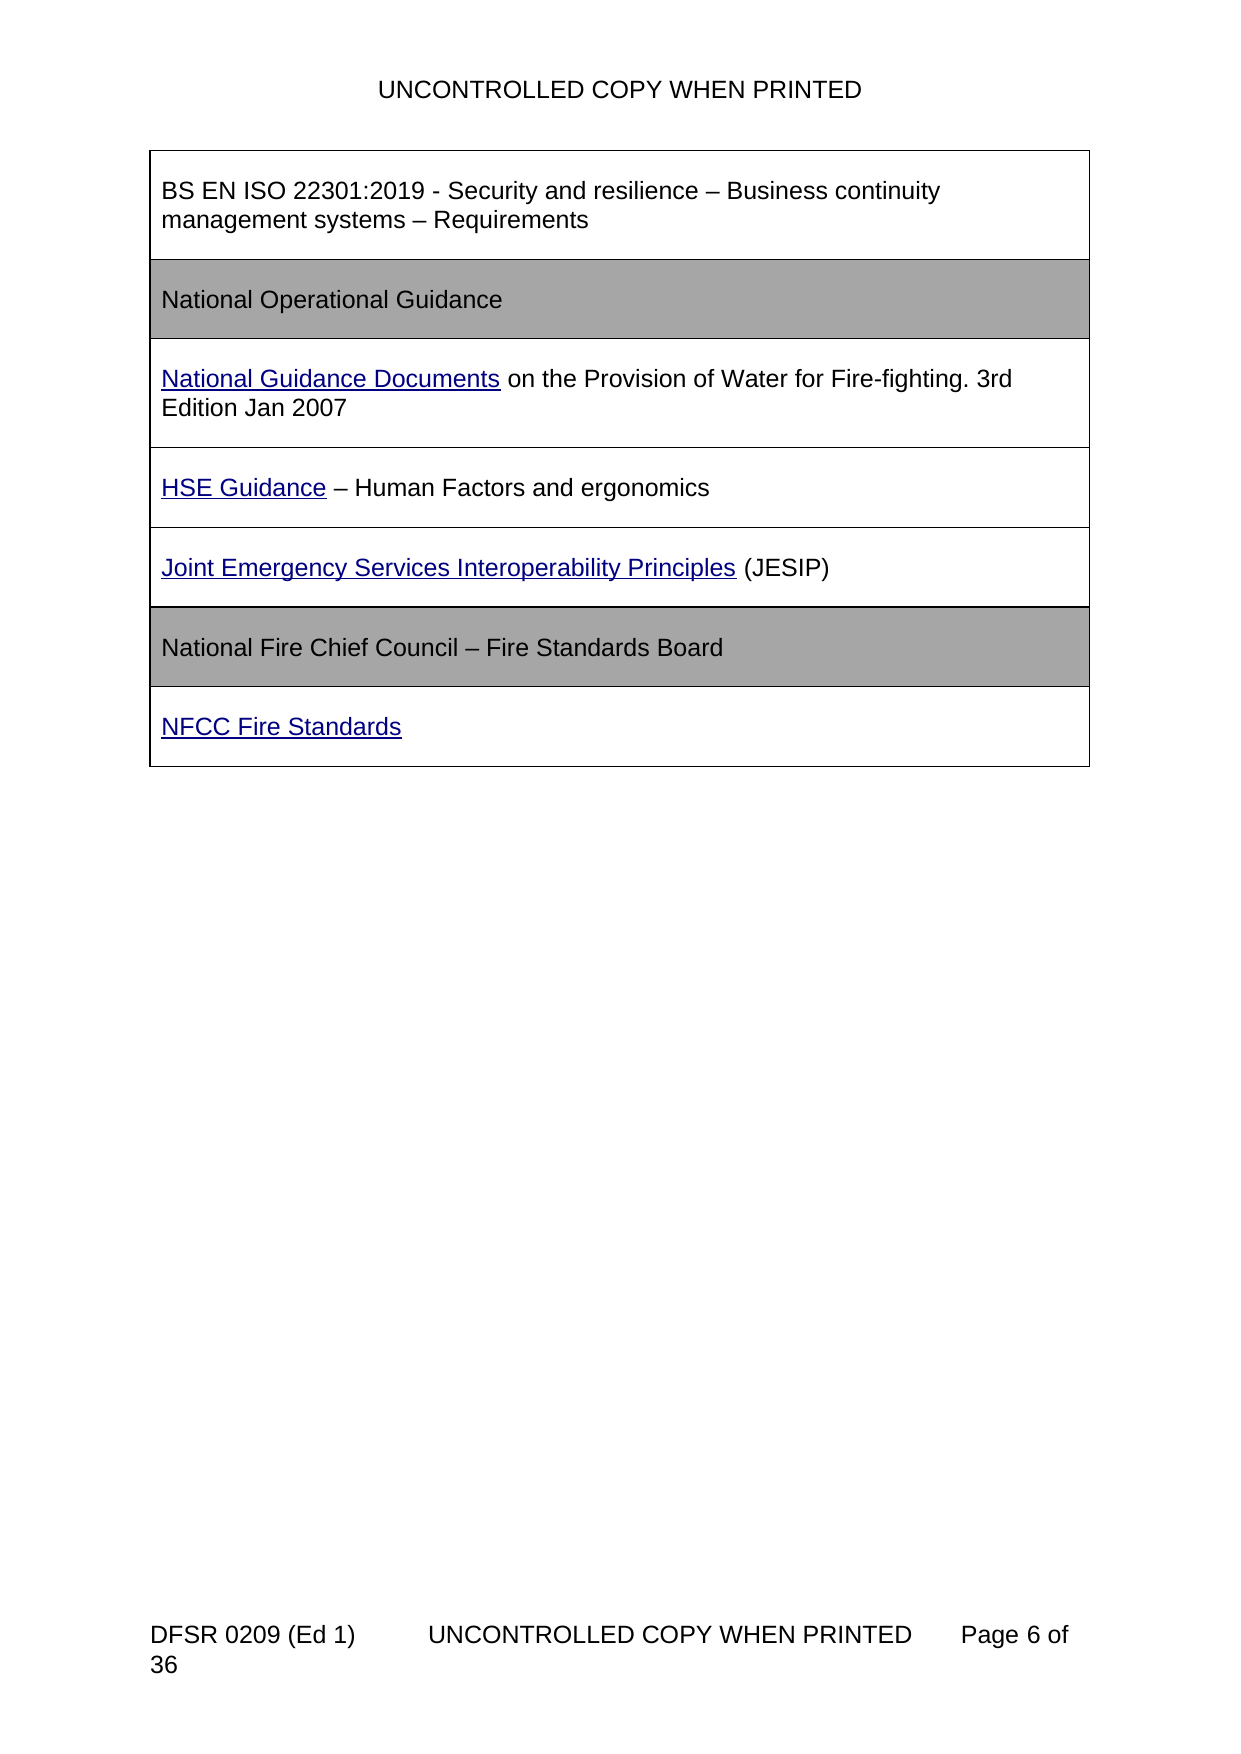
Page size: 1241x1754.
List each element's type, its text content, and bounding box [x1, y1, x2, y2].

table_cell NFCC Fire Standards [151, 687, 1089, 766]
table_cell National Operational Guidance [151, 260, 1089, 338]
table_cell HSE Guidance – Human Factors and ergonomics [151, 448, 1089, 527]
table_cell National Guidance Documents on the Provision of Water for Fire-fighting. 3rd Edition Jan 2007 [151, 339, 1089, 447]
table_cell BS EN ISO 22301:2019 - Security and resilience – Business continuity management systems – Requirements [151, 151, 1089, 258]
table_cell Joint Emergency Services Interoperability Principles (JESIP) [151, 528, 1089, 606]
table_cell National Fire Chief Council – Fire Standards Board [151, 608, 1089, 686]
